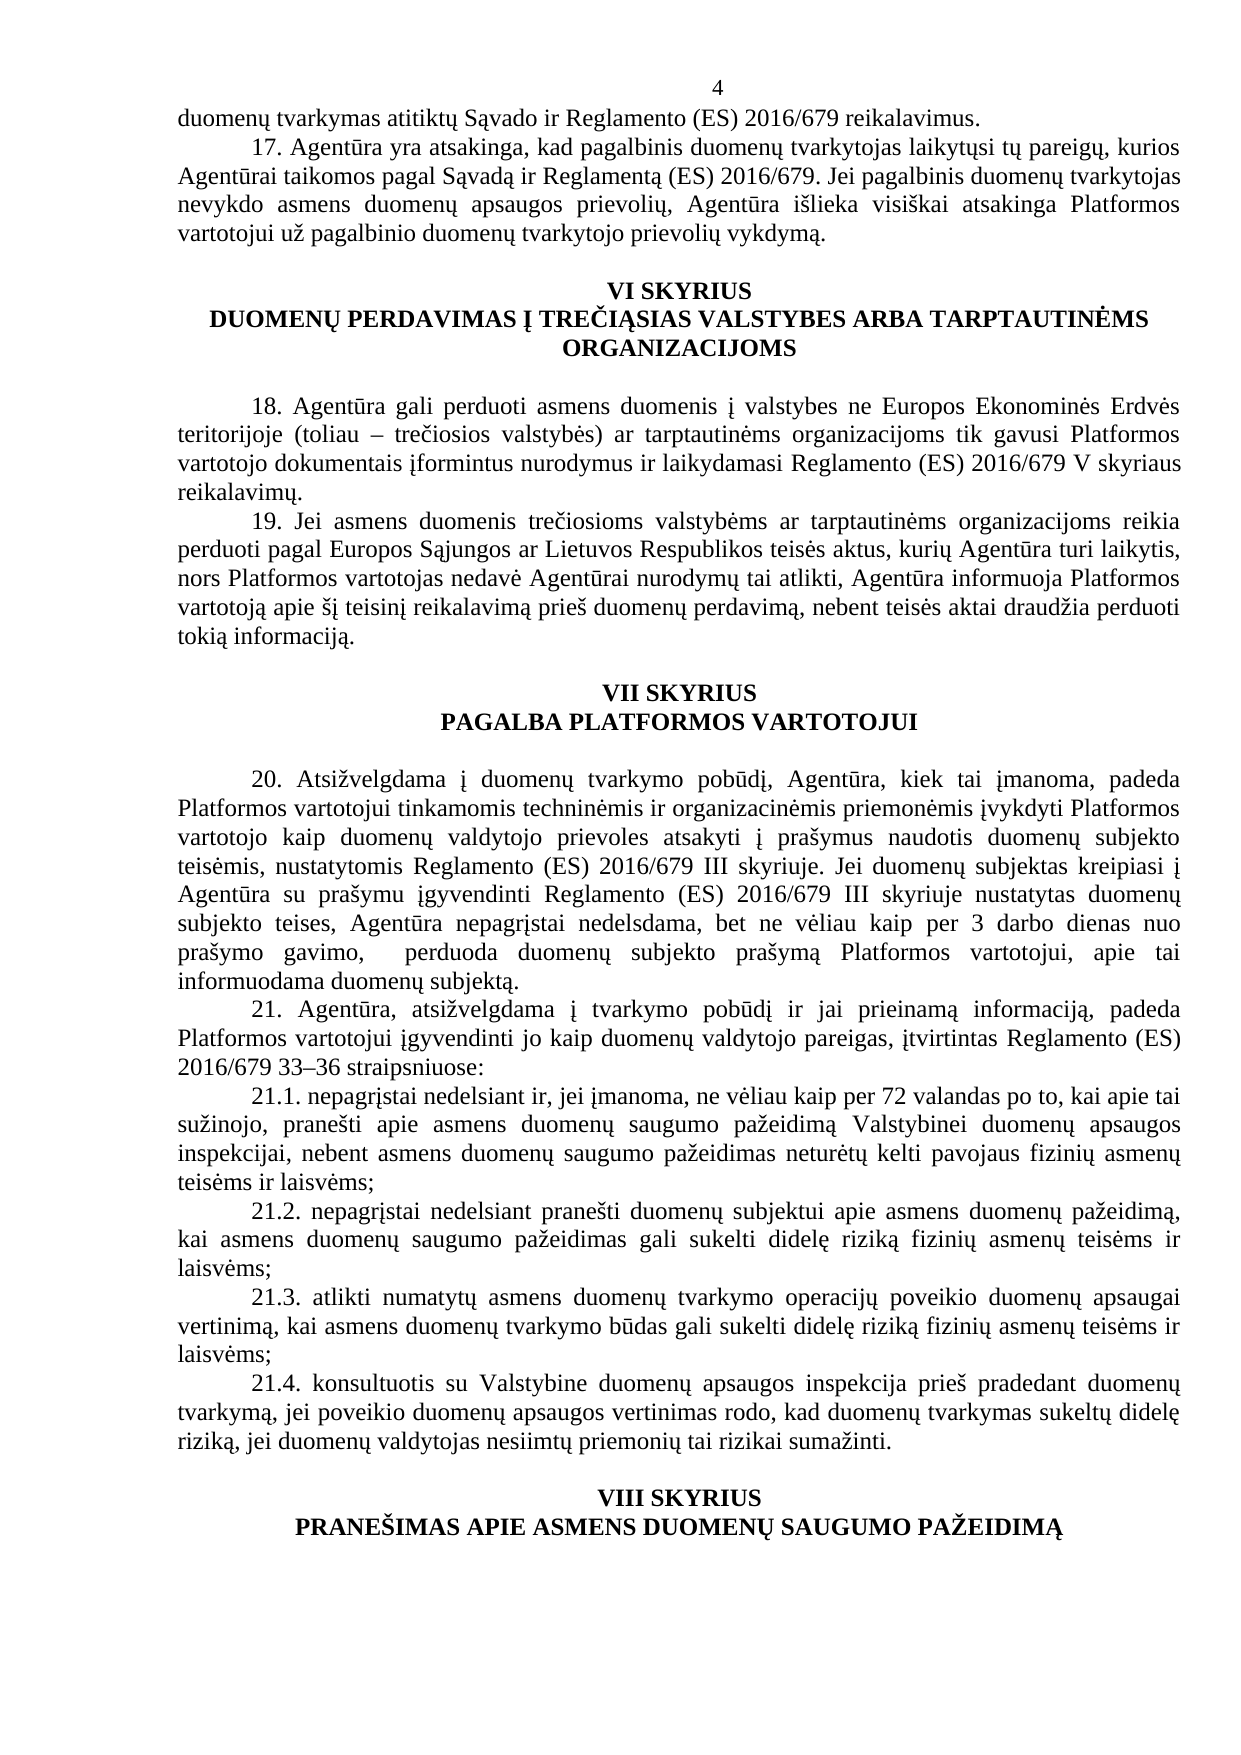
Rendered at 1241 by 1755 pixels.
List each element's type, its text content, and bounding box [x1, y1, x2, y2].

text 17. Agentūra yra atsakinga, kad pagalbinis duomenų tvarkytojas laikytųsi tų pareigų, kurios Agentūrai taikomos pagal Sąvadą ir Reglamentą (ES) 2016/679. Jei pagalbinis duomenų tvarkytojas nevykdo asmens duomenų apsaugos prievolių, Agentūra išlieka visiškai atsakinga Platformos vartotojui už pagalbinio duomenų tvarkytojo prievolių vykdymą. [177, 132, 1181, 247]
text 21.4. konsultuotis su Valstybine duomenų apsaugos inspekcija prieš pradedant duomenų tvarkymą, jei poveikio duomenų apsaugos vertinimas rodo, kad duomenų tvarkymas sukeltų didelę riziką, jei duomenų valdytojas nesiimtų priemonių tai rizikai sumažinti. [177, 1368, 1181, 1454]
text 21. Agentūra, atsižvelgdama į tvarkymo pobūdį ir jai prieinamą informaciją, padeda Platformos vartotojui įgyvendinti jo kaip duomenų valdytojo pareigas, įtvirtintas Reglamento (ES) 2016/679 33–36 straipsniuose: [177, 994, 1181, 1081]
text duomenų tvarkymas atitiktų Sąvado ir Reglamento (ES) 2016/679 reikalavimus. [177, 103, 1181, 132]
text VII SKYRIUS [177, 678, 1181, 707]
text DUOMENŲ PERDAVIMAS Į TREČIĄSIAS VALSTYBES ARBA TARPTAUTINĖMS ORGANIZACIJOMS [177, 304, 1181, 362]
text 19. Jei asmens duomenis trečiosioms valstybėms ar tarptautinėms organizacijoms reikia perduoti pagal Europos Sąjungos ar Lietuvos Respublikos teisės aktus, kurių Agentūra turi laikytis, nors Platformos vartotojas nedavė Agentūrai nurodymų tai atlikti, Agentūra informuoja Platformos vartotoją apie šį teisinį reikalavimą prieš duomenų perdavimą, nebent teisės aktai draudžia perduoti tokią informaciją. [177, 506, 1181, 649]
text 18. Agentūra gali perduoti asmens duomenis į valstybes ne Europos Ekonominės Erdvės teritorijoje (toliau – trečiosios valstybės) ar tarptautinėms organizacijoms tik gavusi Platformos vartotojo dokumentais įformintus nurodymus ir laikydamasi Reglamento (ES) 2016/679 V skyriaus reikalavimų. [177, 391, 1181, 506]
text PAGALBA PLATFORMOS VARTOTOJUI [177, 707, 1181, 736]
text PRANEŠIMAS APIE ASMENS DUOMENŲ SAUGUMO PAŽEIDIMĄ [177, 1512, 1181, 1541]
text 20. Atsižvelgdama į duomenų tvarkymo pobūdį, Agentūra, kiek tai įmanoma, padeda Platformos vartotojui tinkamomis techninėmis ir organizacinėmis priemonėmis įvykdyti Platformos vartotojo kaip duomenų valdytojo prievoles atsakyti į prašymus naudotis duomenų subjekto teisėmis, nustatytomis Reglamento (ES) 2016/679 III skyriuje. Jei duomenų subjektas kreipiasi į Agentūra su prašymu įgyvendinti Reglamento (ES) 2016/679 III skyriuje nustatytas duomenų subjekto teises, Agentūra nepagrįstai nedelsdama, bet ne vėliau kaip per 3 darbo dienas nuo prašymo gavimo, perduoda duomenų subjekto prašymą Platformos vartotojui, apie tai informuodama duomenų subjektą. [177, 764, 1181, 994]
text 21.2. nepagrįstai nedelsiant pranešti duomenų subjektui apie asmens duomenų pažeidimą, kai asmens duomenų saugumo pažeidimas gali sukelti didelę riziką fizinių asmenų teisėms ir laisvėms; [177, 1196, 1181, 1282]
text 21.3. atlikti numatytų asmens duomenų tvarkymo operacijų poveikio duomenų apsaugai vertinimą, kai asmens duomenų tvarkymo būdas gali sukelti didelę riziką fizinių asmenų teisėms ir laisvėms; [177, 1282, 1181, 1368]
text VIII SKYRIUS [177, 1483, 1181, 1512]
text 21.1. nepagrįstai nedelsiant ir, jei įmanoma, ne vėliau kaip per 72 valandas po to, kai apie tai sužinojo, pranešti apie asmens duomenų saugumo pažeidimą Valstybinei duomenų apsaugos inspekcijai, nebent asmens duomenų saugumo pažeidimas neturėtų kelti pavojaus fizinių asmenų teisėms ir laisvėms; [177, 1081, 1181, 1196]
text VI SKYRIUS [177, 276, 1181, 304]
